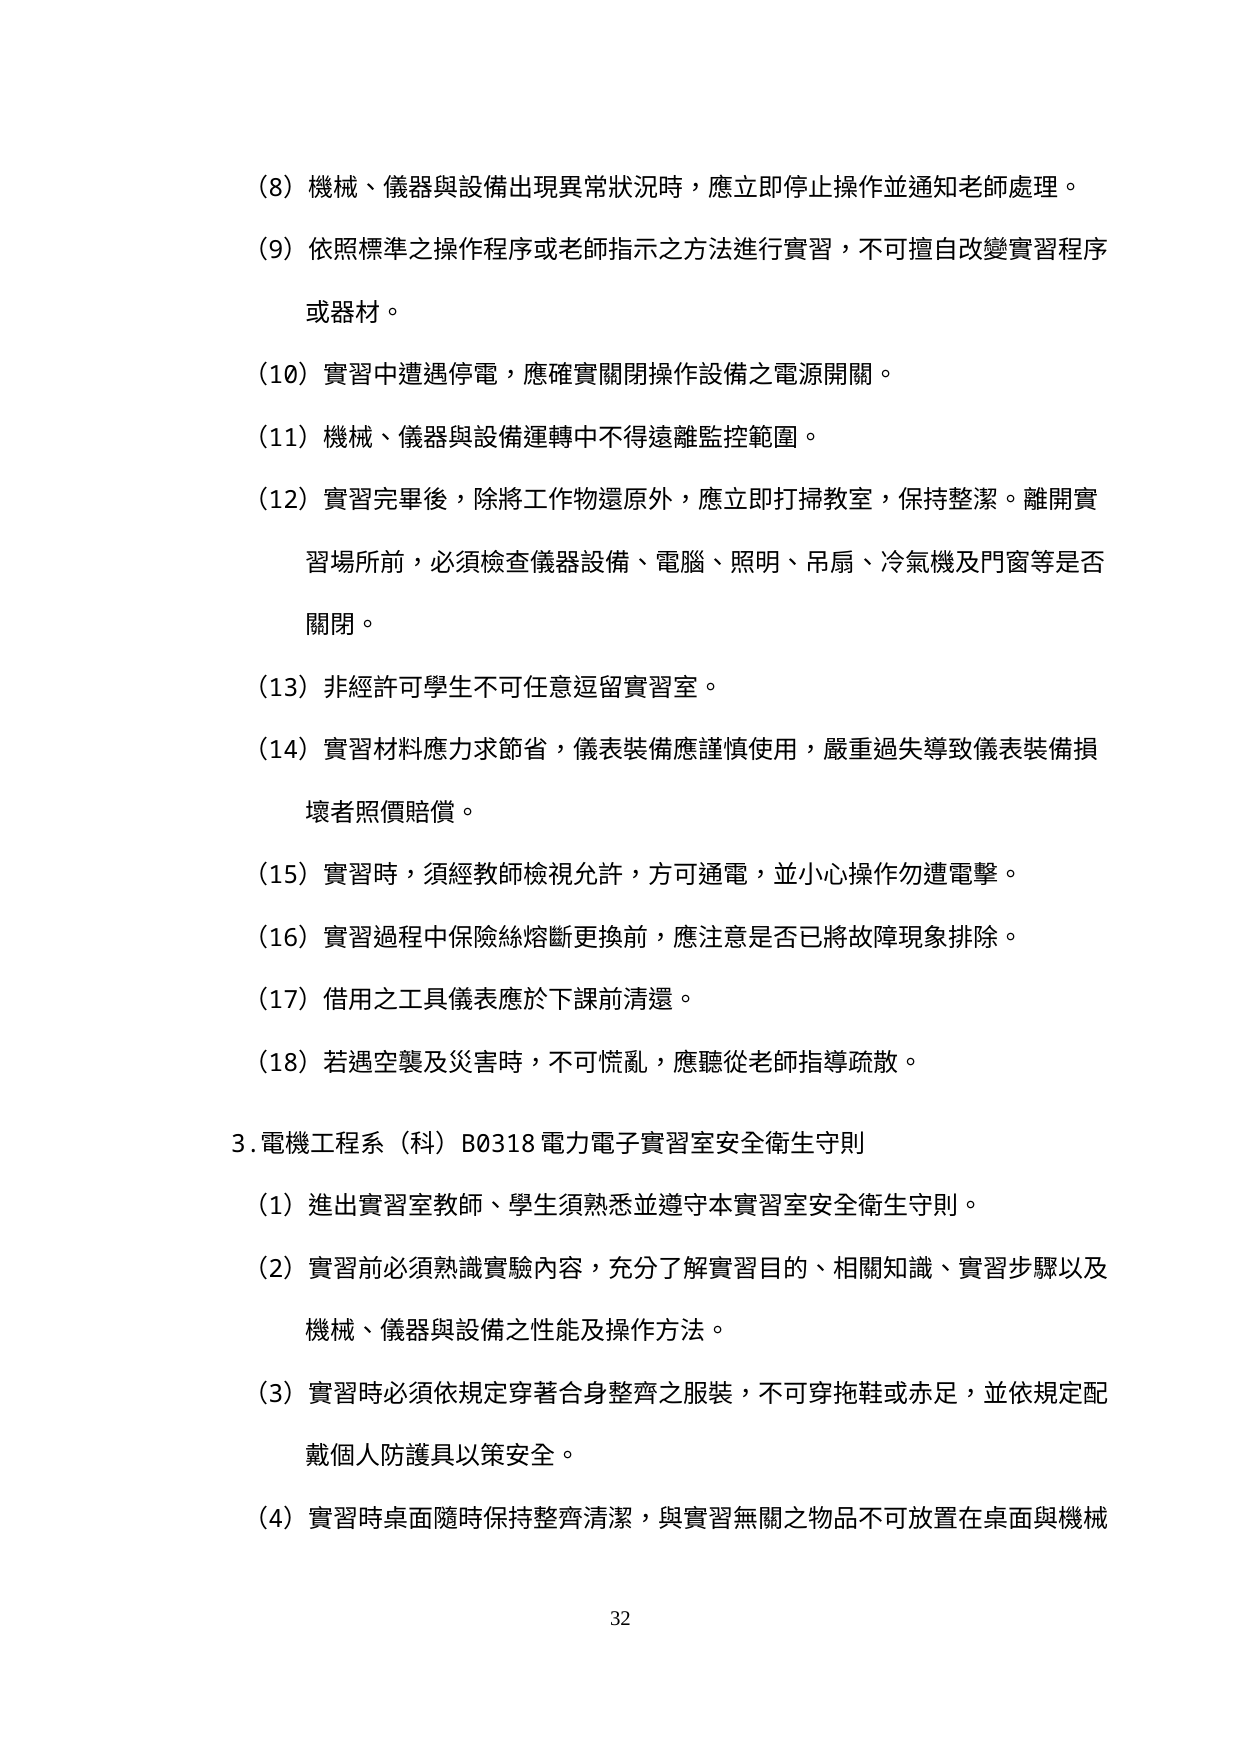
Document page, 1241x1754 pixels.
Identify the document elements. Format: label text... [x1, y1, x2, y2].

text （14）實習材料應力求節省，儀表裝備應謹慎使用，嚴重過失導致儀表裝備損壞者照價賠償。 [243, 706, 1122, 831]
text （4）實習時桌面隨時保持整齊清潔，與實習無關之物品不可放置在桌面與機械 [243, 1475, 1122, 1537]
text （11）機械、儀器與設備運轉中不得遠離監控範圍。 [243, 393, 1122, 456]
text 3.電機工程系（科）B0318電力電子實習室安全衛生守則 [231, 1100, 1122, 1162]
text （8）機械、儀器與設備出現異常狀況時，應立即停止操作並通知老師處理。 [243, 143, 1122, 206]
text （17）借用之工具儀表應於下課前清還。 [243, 956, 1122, 1018]
text （13）非經許可學生不可任意逗留實習室。 [243, 643, 1122, 706]
text （9）依照標準之操作程序或老師指示之方法進行實習，不可擅自改變實習程序或器材。 [243, 206, 1122, 331]
text （18）若遇空襲及災害時，不可慌亂，應聽從老師指導疏散。 [243, 1018, 1122, 1081]
text （10）實習中遭遇停電，應確實關閉操作設備之電源開關。 [243, 331, 1122, 393]
text （1）進出實習室教師、學生須熟悉並遵守本實習室安全衛生守則。 [243, 1162, 1122, 1225]
text （16）實習過程中保險絲熔斷更換前，應注意是否已將故障現象排除。 [243, 893, 1122, 956]
text （15）實習時，須經教師檢視允許，方可通電，並小心操作勿遭電擊。 [243, 831, 1122, 893]
text （2）實習前必須熟識實驗內容，充分了解實習目的、相關知識、實習步驟以及機械、儀器與設備之性能及操作方法。 [243, 1225, 1122, 1350]
text （3）實習時必須依規定穿著合身整齊之服裝，不可穿拖鞋或赤足，並依規定配戴個人防護具以策安全。 [243, 1350, 1122, 1475]
text （12）實習完畢後，除將工作物還原外，應立即打掃教室，保持整潔。離開實習場所前，必須檢查儀器設備、電腦、照明、吊扇、冷氣機及門窗等是否關閉。 [243, 456, 1122, 643]
